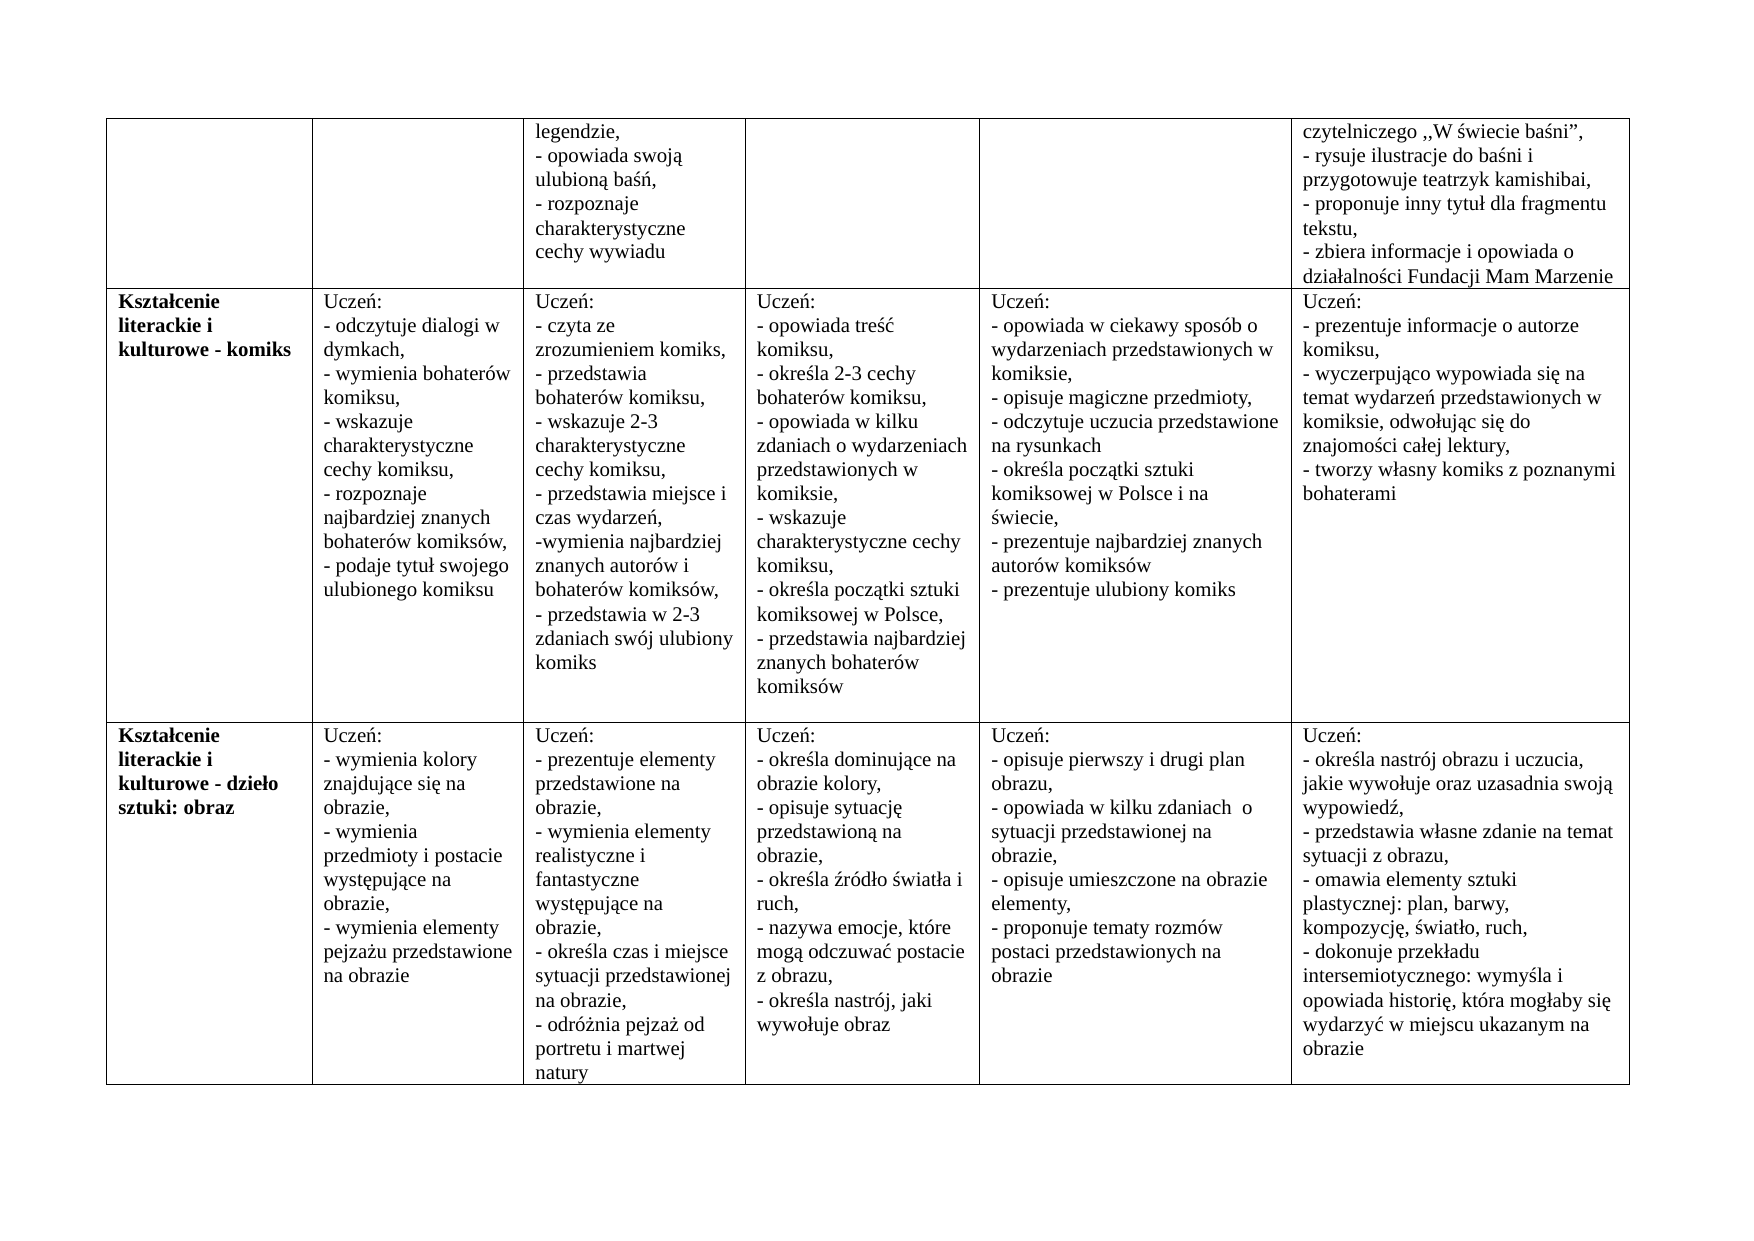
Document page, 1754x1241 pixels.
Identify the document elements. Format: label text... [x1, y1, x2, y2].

table_cell Uczeń: - prezentuje elementy przedstawione na obrazie, - wymienia elementy realistyczne i fantastyczne występujące na obrazie, - określa czas i miejsce sytuacji przedstawionej na obrazie, - odróżnia pejzaż od portretu i martwej natury [524, 723, 745, 1084]
table_cell Uczeń: - czyta ze zrozumieniem komiks, - przedstawia bohaterów komiksu, - wskazuje 2-3 charakterystyczne cechy komiksu, - przedstawia miejsce i czas wydarzeń, -wymienia najbardziej znanych autorów i bohaterów komiksów, - przedstawia w 2-3 zdaniach swój ulubiony komiks [524, 289, 745, 722]
table_cell Kształcenie literackie i kulturowe - komiks [107, 289, 312, 722]
table_cell [746, 119, 979, 288]
table_cell Uczeń: - wymienia kolory znajdujące się na obrazie, - wymienia przedmioty i postacie występujące na obrazie, - wymienia elementy pejzażu przedstawione na obrazie [313, 723, 523, 1084]
table_cell Kształcenie literackie i kulturowe - dzieło sztuki: obraz [107, 723, 312, 1084]
table_cell Uczeń: - opowiada treść komiksu, - określa 2-3 cechy bohaterów komiksu, - opowiada w kilku zdaniach o wydarzeniach przedstawionych w komiksie, - wskazuje charakterystyczne cechy komiksu, - określa początki sztuki komiksowej w Polsce, - przedstawia najbardziej znanych bohaterów komiksów [746, 289, 979, 722]
table_cell legendzie, - opowiada swoją ulubioną baśń, - rozpoznaje charakterystyczne cechy wywiadu [524, 119, 745, 288]
table_cell [313, 119, 523, 288]
table_cell [107, 119, 312, 288]
table_cell [980, 119, 1291, 288]
table_cell Uczeń: - określa nastrój obrazu i uczucia, jakie wywołuje oraz uzasadnia swoją wypowiedź, - przedstawia własne zdanie na temat sytuacji z obrazu, - omawia elementy sztuki plastycznej: plan, barwy, kompozycję, światło, ruch, - dokonuje przekładu intersemiotycznego: wymyśla i opowiada historię, która mogłaby się wydarzyć w miejscu ukazanym na obrazie [1292, 723, 1629, 1084]
table_cell czytelniczego ,,W świecie baśni”, - rysuje ilustracje do baśni i przygotowuje teatrzyk kamishibai, - proponuje inny tytuł dla fragmentu tekstu, - zbiera informacje i opowiada o działalności Fundacji Mam Marzenie [1292, 119, 1629, 288]
table_cell Uczeń: - odczytuje dialogi w dymkach, - wymienia bohaterów komiksu, - wskazuje charakterystyczne cechy komiksu, - rozpoznaje najbardziej znanych bohaterów komiksów, - podaje tytuł swojego ulubionego komiksu [313, 289, 523, 722]
table_cell Uczeń: - opowiada w ciekawy sposób o wydarzeniach przedstawionych w komiksie, - opisuje magiczne przedmioty, - odczytuje uczucia przedstawione na rysunkach - określa początki sztuki komiksowej w Polsce i na świecie, - prezentuje najbardziej znanych autorów komiksów - prezentuje ulubiony komiks [980, 289, 1291, 722]
table_cell Uczeń: - prezentuje informacje o autorze komiksu, - wyczerpująco wypowiada się na temat wydarzeń przedstawionych w komiksie, odwołując się do znajomości całej lektury, - tworzy własny komiks z poznanymi bohaterami [1292, 289, 1629, 722]
table_cell Uczeń: - określa dominujące na obrazie kolory, - opisuje sytuację przedstawioną na obrazie, - określa źródło światła i ruch, - nazywa emocje, które mogą odczuwać postacie z obrazu, - określa nastrój, jaki wywołuje obraz [746, 723, 979, 1084]
table_cell Uczeń: - opisuje pierwszy i drugi plan obrazu, - opowiada w kilku zdaniach o sytuacji przedstawionej na obrazie, - opisuje umieszczone na obrazie elementy, - proponuje tematy rozmów postaci przedstawionych na obrazie [980, 723, 1291, 1084]
